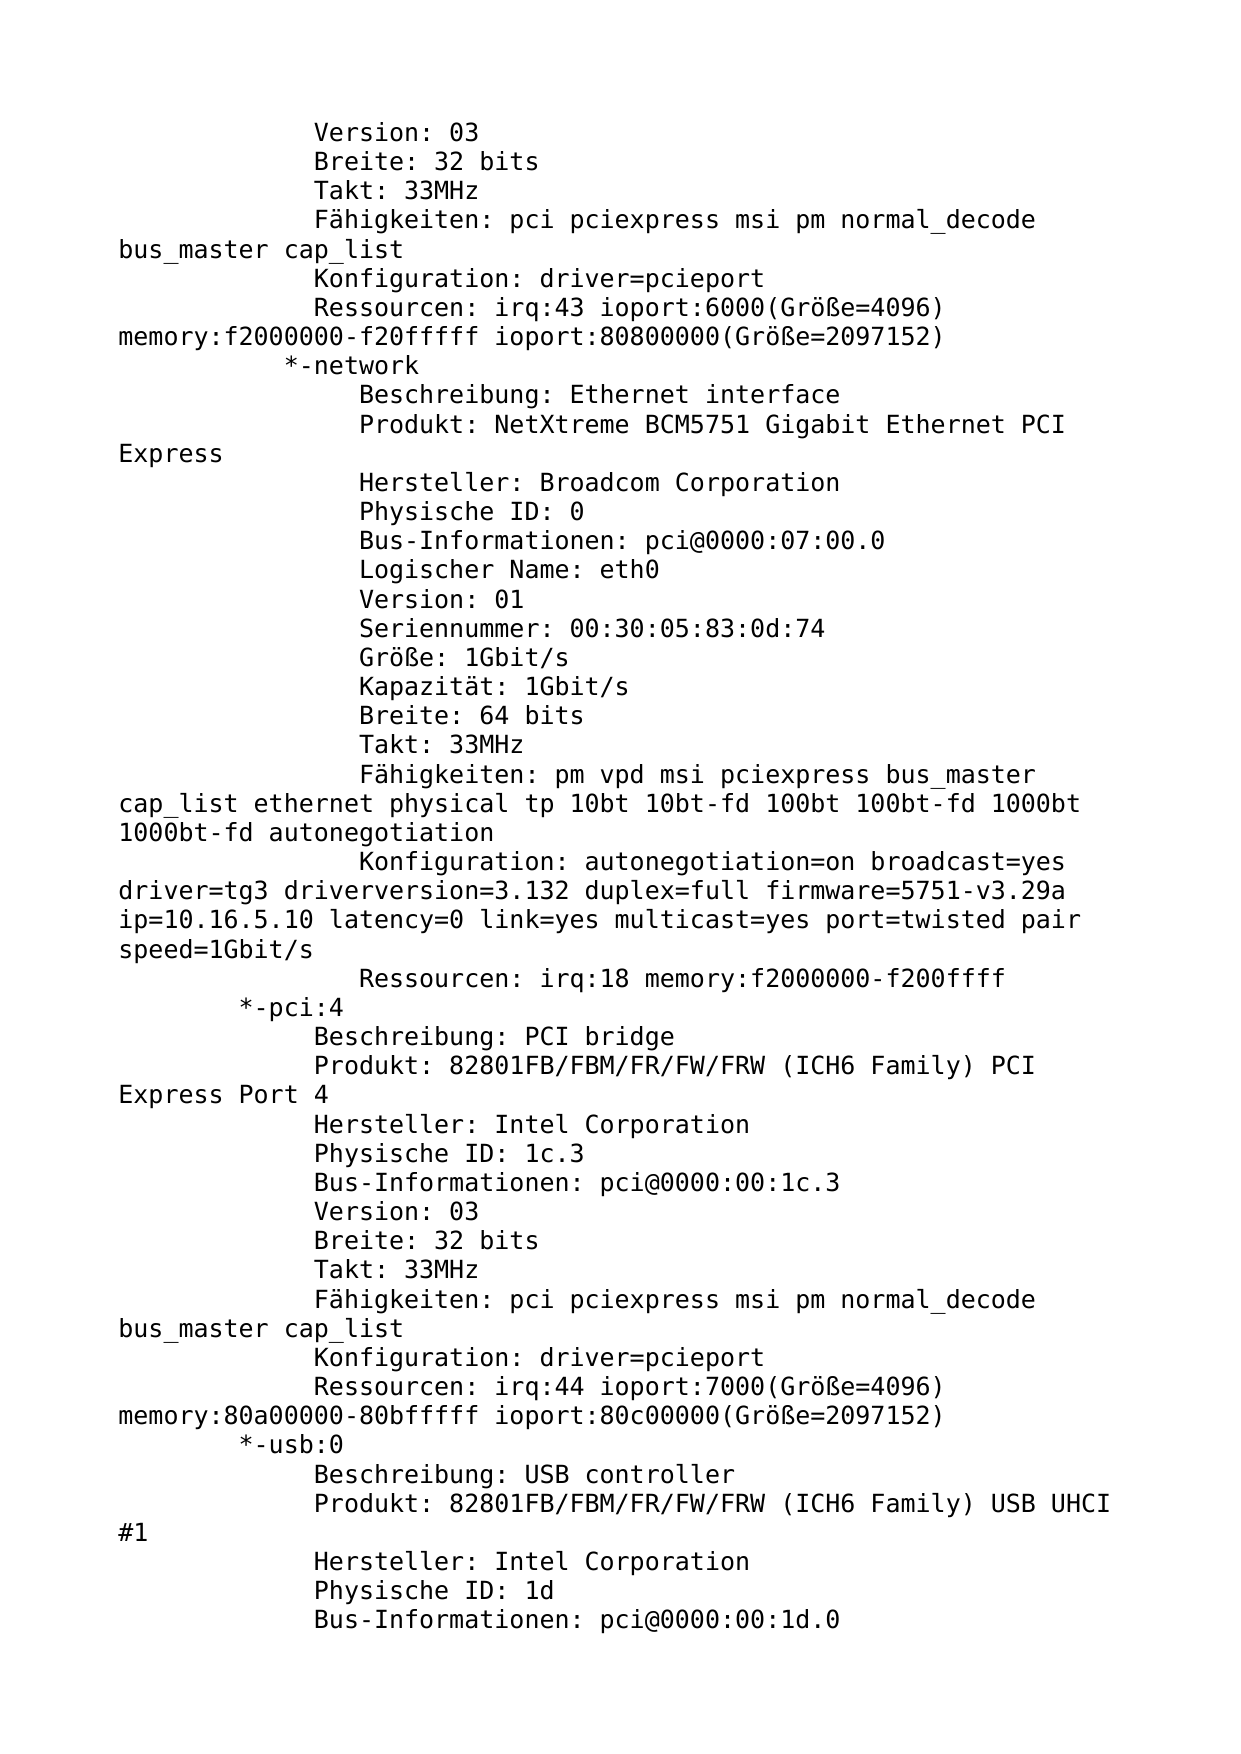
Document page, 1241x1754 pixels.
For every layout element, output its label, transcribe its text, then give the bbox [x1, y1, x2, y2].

text Version: 03 Breite: 32 bits Takt: 33MHz Fähigkeiten: pci pciexpress msi pm normal_decode bus_master cap_list Konfiguration: driver=pcieport Ressourcen: irq:43 ioport:6000(Größe=4096) memory:f2000000-f20fffff ioport:80800000(Größe=2097152) *-network Beschreibung: Ethernet interface Produkt: NetXtreme BCM5751 Gigabit Ethernet PCI Express Hersteller: Broadcom Corporation Physische ID: 0 Bus-Informationen: pci@0000:07:00.0 Logischer Name: eth0 Version: 01 Seriennummer: 00:30:05:83:0d:74 Größe: 1Gbit/s Kapazität: 1Gbit/s Breite: 64 bits Takt: 33MHz Fähigkeiten: pm vpd msi pciexpress bus_master cap_list ethernet physical tp 10bt 10bt-fd 100bt 100bt-fd 1000bt 1000bt-fd autonegotiation Konfiguration: autonegotiation=on broadcast=yes driver=tg3 driverversion=3.132 duplex=full firmware=5751-v3.29a ip=10.16.5.10 latency=0 link=yes multicast=yes port=twisted pair speed=1Gbit/s Ressourcen: irq:18 memory:f2000000-f200ffff *-pci:4 Beschreibung: PCI bridge Produkt: 82801FB/FBM/FR/FW/FRW (ICH6 Family) PCI Express Port 4 Hersteller: Intel Corporation Physische ID: 1c.3 Bus-Informationen: pci@0000:00:1c.3 Version: 03 Breite: 32 bits Takt: 33MHz Fähigkeiten: pci pciexpress msi pm normal_decode bus_master cap_list Konfiguration: driver=pcieport Ressourcen: irq:44 ioport:7000(Größe=4096) memory:80a00000-80bfffff ioport:80c00000(Größe=2097152) *-usb:0 Beschreibung: USB controller Produkt: 82801FB/FBM/FR/FW/FRW (ICH6 Family) USB UHCI #1 Hersteller: Intel Corporation Physische ID: 1d Bus-Informationen: pci@0000:00:1d.0 [118, 118, 1122, 1635]
